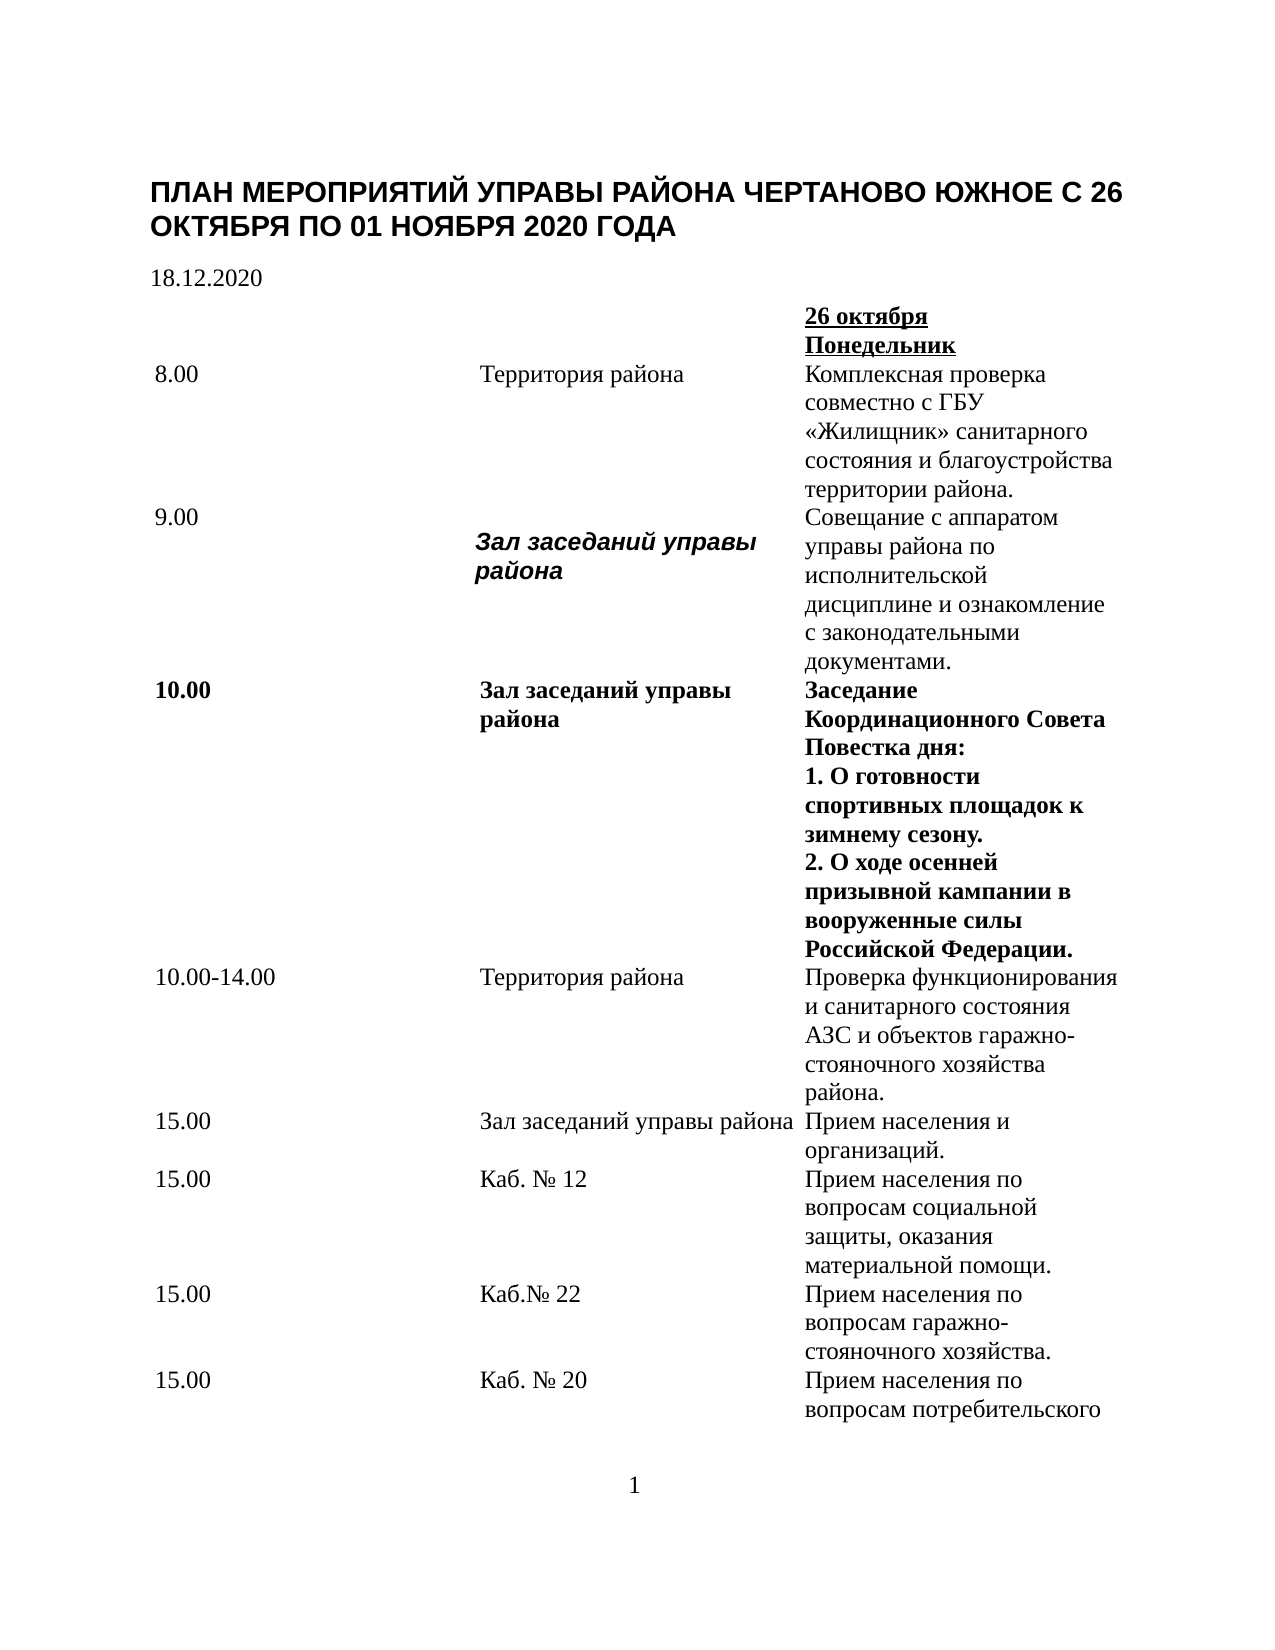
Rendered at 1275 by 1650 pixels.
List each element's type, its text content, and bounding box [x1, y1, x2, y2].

table_cell 15.00 [150, 1164, 475, 1279]
table_cell Территория района [475, 359, 800, 502]
table_cell Зал заседаний управы района [475, 675, 800, 962]
table_cell Прием населения по вопросам гаражно-стояночного хозяйства. [800, 1279, 1125, 1365]
table_cell Зал заседаний управы района [475, 503, 800, 675]
table_cell Каб. № 12 [475, 1164, 800, 1279]
table_cell 8.00 [150, 359, 475, 502]
table_cell 15.00 [150, 1106, 475, 1164]
table_cell Зал заседаний управы района [475, 1106, 800, 1164]
table_cell Заседание Координационного Совета Повестка дня: 1. О готовности спортивных площадок к зимнему сезону. 2. О ходе осенней призывной кампании в вооруженные силы Российской Федерации. [800, 675, 1125, 962]
table_cell Прием населения по вопросам потребительского [800, 1365, 1125, 1422]
subtitle ПЛАН МЕРОПРИЯТИЙ УПРАВЫ РАЙОНА ЧЕРТАНОВО ЮЖНОЕ С 26 ОКТЯБРЯ ПО 01 НОЯБРЯ 2020 ГОДА [150, 175, 1125, 242]
table_cell Каб. № 20 [475, 1365, 800, 1422]
table_cell Каб.№ 22 [475, 1279, 800, 1365]
table_cell 15.00 [150, 1279, 475, 1365]
table_cell 9.00 [150, 503, 475, 675]
table_cell 15.00 [150, 1365, 475, 1422]
table_cell Комплексная проверка совместно с ГБУ «Жилищник» санитарного состояния и благоустройства территории района. [800, 359, 1125, 502]
table_header [475, 301, 800, 359]
table_cell 10.00 [150, 675, 475, 962]
table_cell Территория района [475, 963, 800, 1106]
table_cell 10.00-14.00 [150, 963, 475, 1106]
table_header 26 октября Понедельник [800, 301, 1125, 359]
text 18.12.2020 [150, 263, 1125, 292]
table_cell Проверка функционирования и санитарного состояния АЗС и объектов гаражно-стояночного хозяйства района. [800, 963, 1125, 1106]
table_cell Прием населения по вопросам социальной защиты, оказания материальной помощи. [800, 1164, 1125, 1279]
table_cell Прием населения и организаций. [800, 1106, 1125, 1164]
table_header [150, 301, 475, 359]
table_cell Совещание с аппаратом управы района по исполнительской дисциплине и ознакомление с законодательными документами. [800, 503, 1125, 675]
